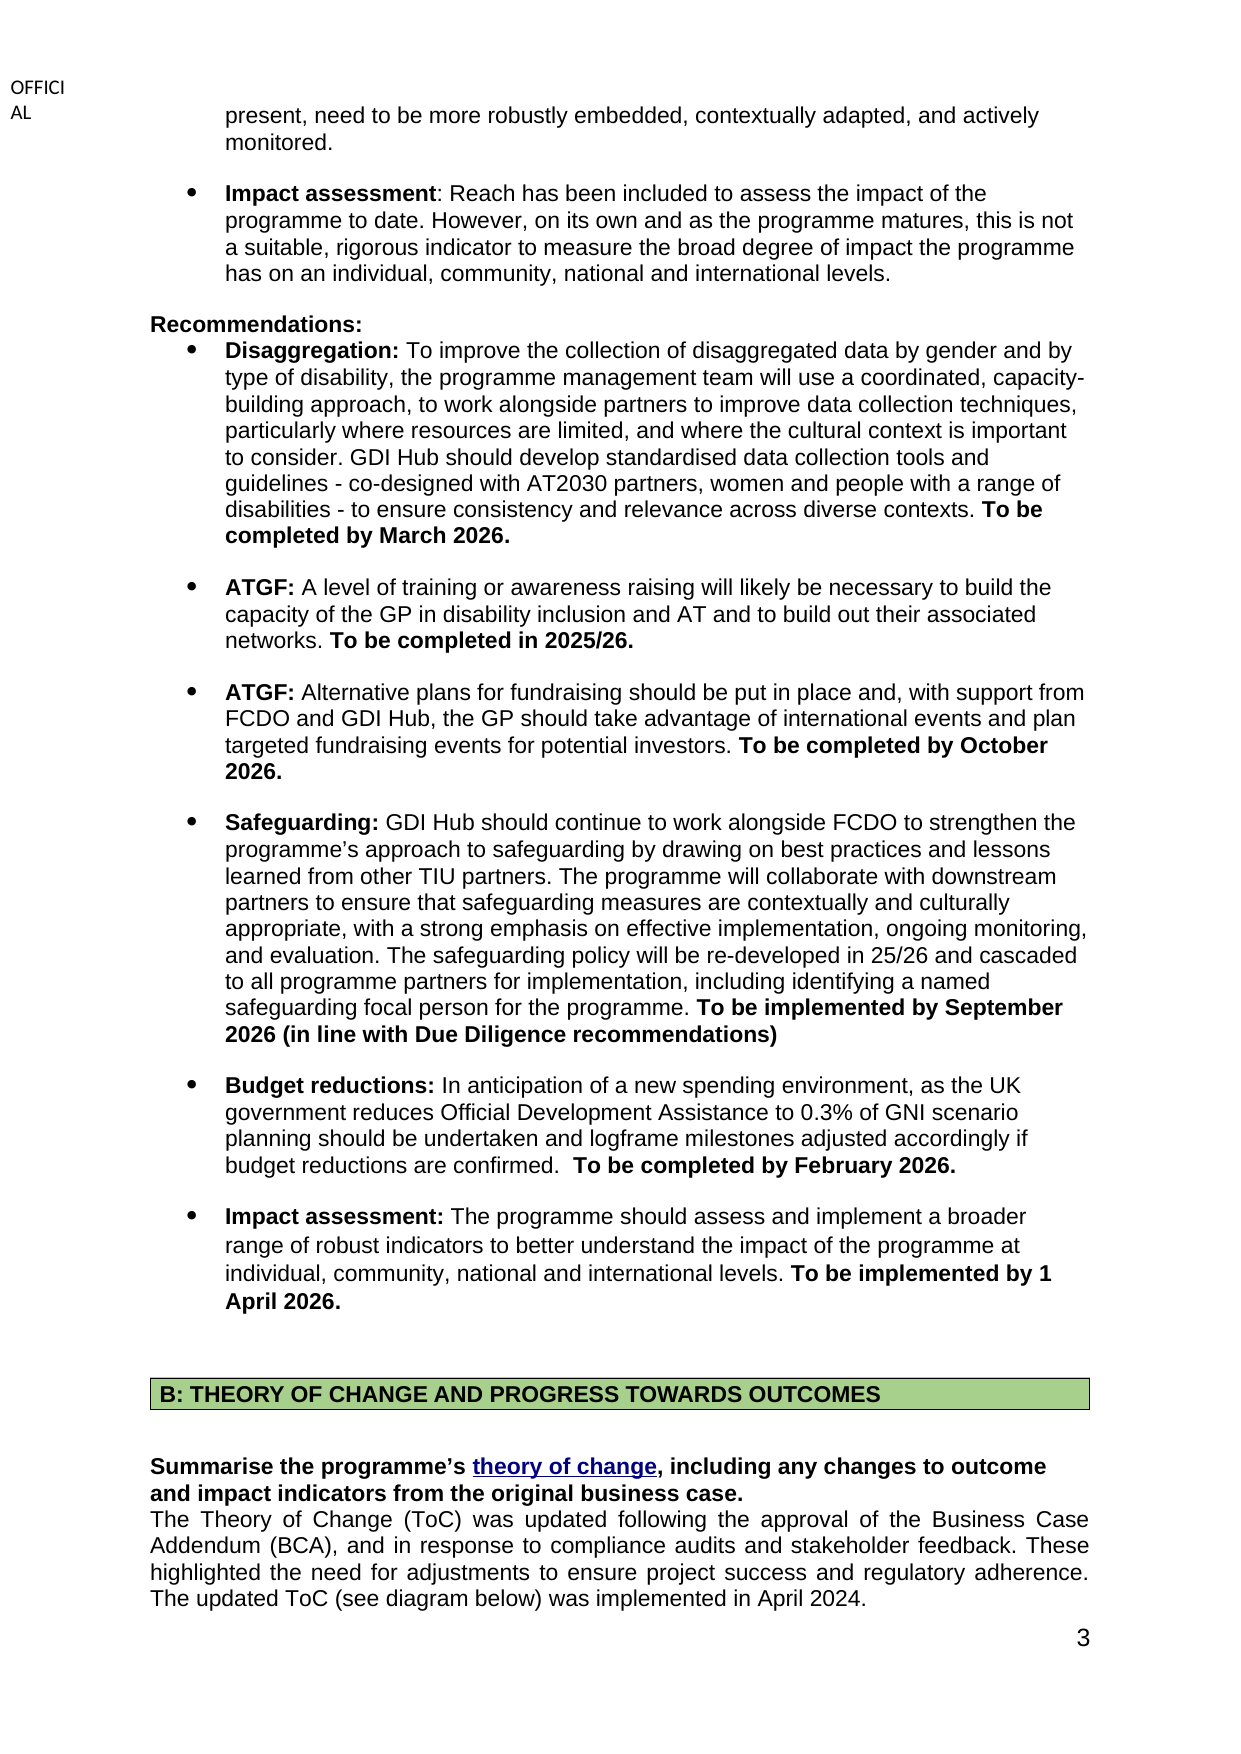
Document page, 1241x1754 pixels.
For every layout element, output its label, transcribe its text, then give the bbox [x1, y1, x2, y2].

list present, need to be more robustly embedded, contextually adapted, and actively monitored. [187, 102, 1090, 155]
text Summarise the programme’s theory of change, including any changes to outcome and impact indicators from the original business case. [150, 1453, 1090, 1506]
text The Theory of Change (ToC) was updated following the approval of the Business Case Addendum (BCA), and in response to compliance audits and stakeholder feedback. These highlighted the need for adjustments to ensure project success and regulatory adherence. The updated ToC (see diagram below) was implemented in April 2024. [150, 1506, 1090, 1611]
list Budget reductions: In anticipation of a new spending environment, as the UK government reduces Official Development Assistance to 0.3% of GNI scenario planning should be undertaken and logframe milestones adjusted accordingly if budget reductions are confirmed. To be completed by February 2026. [187, 1072, 1090, 1178]
list Impact assessment: The programme should assess and implement a broader range of robust indicators to better understand the impact of the programme at individual, community, national and international levels. To be implemented by 1 April 2026. [187, 1203, 1090, 1314]
list Safeguarding: GDI Hub should continue to work alongside FCDO to strengthen the programme’s approach to safeguarding by drawing on best practices and lessons learned from other TIU partners. The programme will collaborate with downstream partners to ensure that safeguarding measures are contextually and culturally appropriate, with a strong emphasis on effective implementation, ongoing monitoring, and evaluation. The safeguarding policy will be re-developed in 25/26 and cascaded to all programme partners for implementation, including identifying a named safeguarding focal person for the programme. To be implemented by September 2026 (in line with Due Diligence recommendations) [187, 809, 1090, 1047]
list Impact assessment: Reach has been included to assess the impact of the programme to date. However, on its own and as the programme matures, this is not a suitable, rigorous indicator to measure the broad degree of impact the programme has on an individual, community, national and international levels. [187, 180, 1090, 286]
list Disaggregation: To improve the collection of disaggregated data by gender and by type of disability, the programme management team will use a coordinated, capacity-building approach, to work alongside partners to improve data collection techniques, particularly where resources are limited, and where the cultural context is important to consider. GDI Hub should develop standardised data collection tools and guidelines - co-designed with AT2030 partners, women and people with a range of disabilities - to ensure consistency and relevance across diverse contexts. To be completed by March 2026. [187, 337, 1090, 549]
list ATGF: A level of training or awareness raising will likely be necessary to build the capacity of the GP in disability inclusion and AT and to build out their associated networks. To be completed in 2025/26. [187, 574, 1090, 653]
list ATGF: Alternative plans for fundraising should be put in place and, with support from FCDO and GDI Hub, the GP should take advantage of international events and plan targeted fundraising events for potential investors. To be completed by October 2026. [187, 678, 1090, 784]
text Recommendations: [150, 311, 1090, 337]
subtitle B: THEORY OF CHANGE AND PROGRESS TOWARDS OUTCOMES [151, 1379, 1089, 1409]
